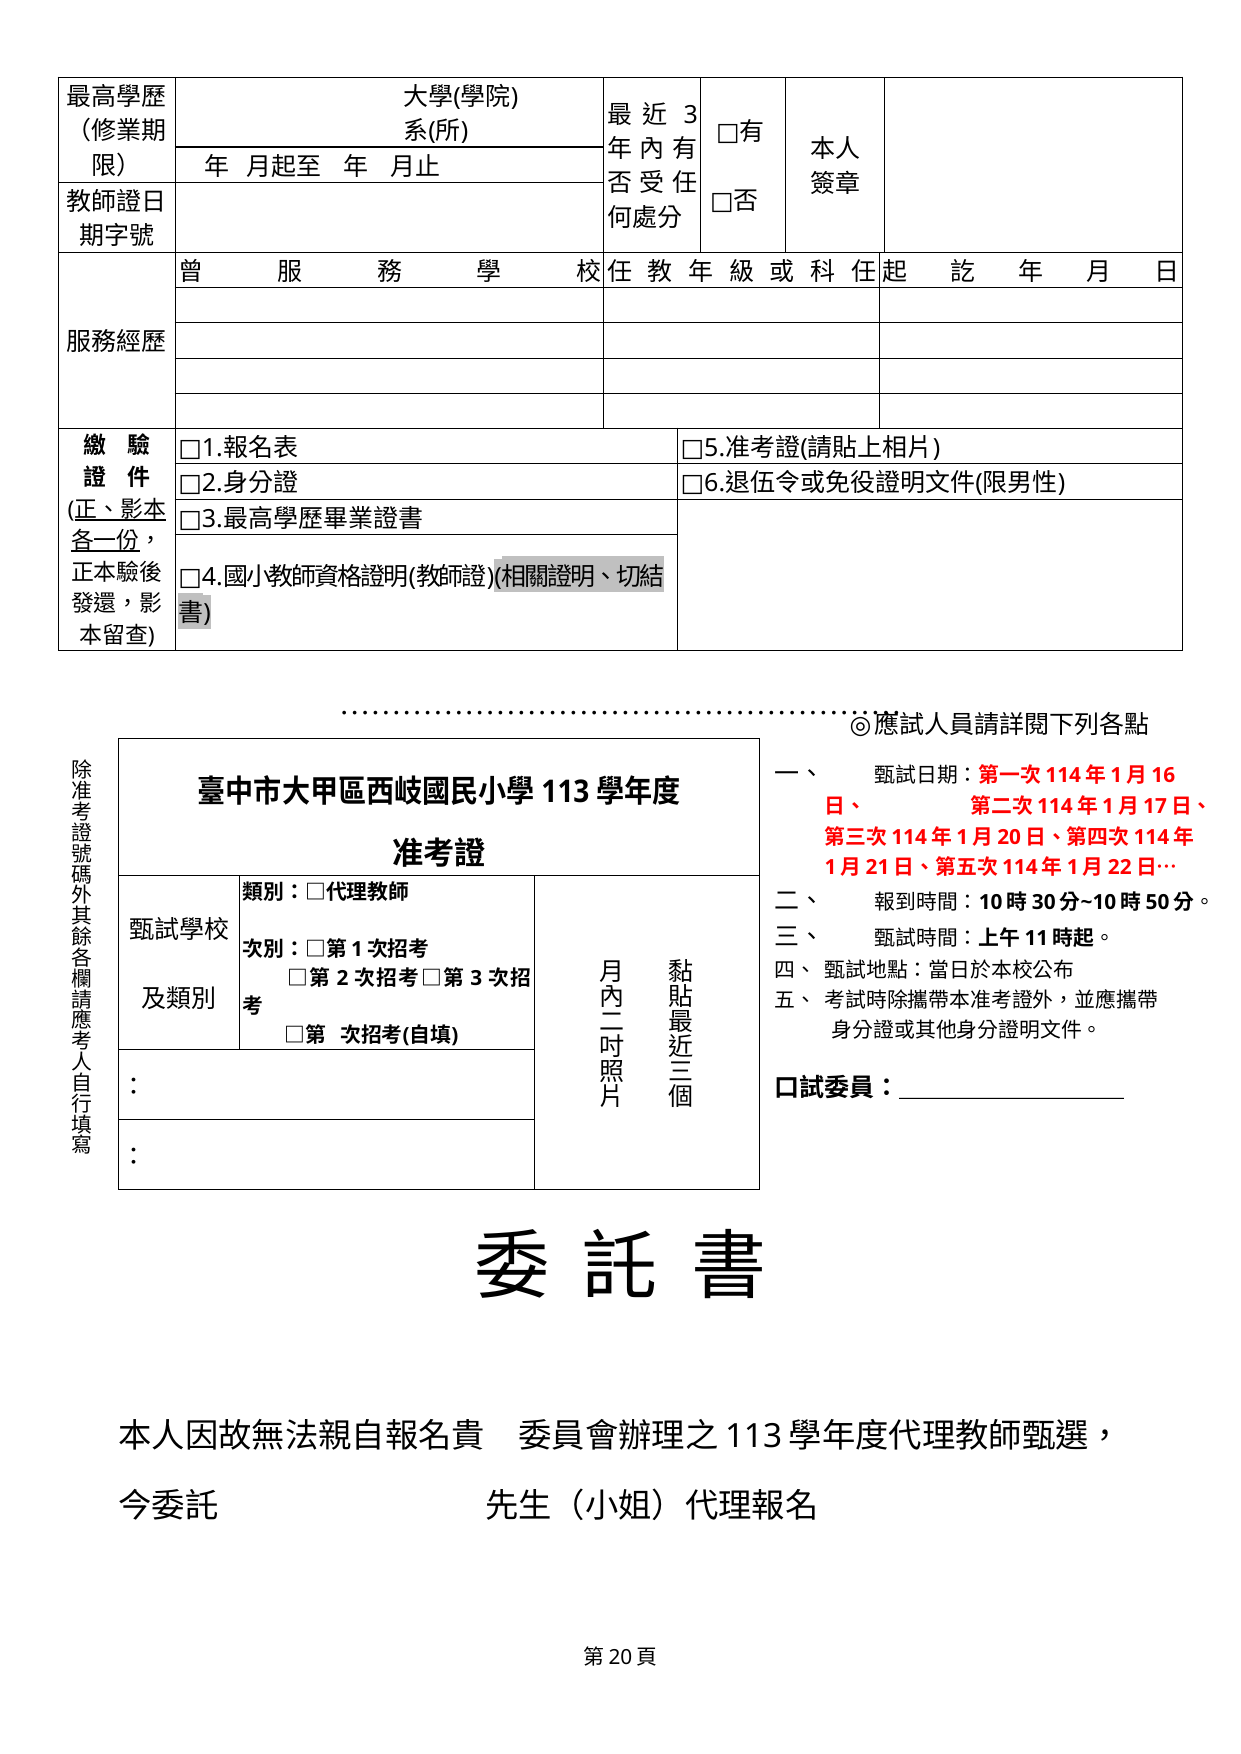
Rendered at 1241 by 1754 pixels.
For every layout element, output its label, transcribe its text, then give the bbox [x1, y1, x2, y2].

table_cell [176, 323, 603, 357]
text 本人因故無法親自報名貴 委員會辦理之113學年度代理教師甄選，今委託 先生（小姐）代理報名 [118, 1398, 1122, 1537]
table_cell [176, 288, 603, 322]
list 應試人員請詳閱下列各點 [849, 705, 1215, 741]
table_cell □4.國小教師資格證明(教師證)(相關證明、切結書) [176, 535, 677, 650]
table_cell 黏貼最近三個 月內二吋照片 [535, 876, 759, 1189]
list 甄試時間：上午11時起。 [774, 917, 1200, 953]
table_header 臺中市大甲區西岐國民小學113學年度 准考證 [119, 739, 759, 875]
table_cell 起訖年月日 [880, 253, 1182, 287]
table_cell 年 月起至 年 月止 [176, 148, 603, 182]
list 考試時除攜帶本准考證外，並應攜帶 [774, 983, 1200, 1013]
table_cell [678, 500, 1182, 650]
text 身分證或其他身分證明文件。 [774, 1013, 1200, 1044]
table_cell □6.退伍令或免役證明文件(限男性) [678, 464, 1182, 498]
table_cell [880, 288, 1182, 322]
table_cell 大學(學院) 系(所) [176, 78, 603, 146]
table_cell ： [119, 1050, 534, 1119]
table_cell 最高學歷（修業期限） [59, 78, 175, 182]
table_cell [880, 359, 1182, 392]
table_cell 服務經歷 [59, 253, 175, 428]
table_cell 繳 驗 證 件 (正、影本各一份，正本驗後發還，影本留查) [59, 429, 175, 650]
text ……………………………………………… [118, 668, 1122, 738]
table_cell 教師證日期字號 [59, 183, 175, 252]
table_cell 本人 簽章 [786, 78, 884, 252]
table_cell ： [119, 1120, 534, 1189]
table_cell 最近3年內有否受任何處分 [604, 78, 700, 252]
table_cell [176, 359, 603, 392]
table_cell 類別：□代理教師 次別：□第1次招考 □第2次招考□第3次招考 □第 次招考(自填) [240, 876, 534, 1048]
table_cell [604, 288, 879, 322]
table_cell □1.報名表 [176, 429, 677, 463]
table_cell □有 □否 [701, 78, 785, 252]
table_cell [880, 323, 1182, 357]
table_cell □3.最高學歷畢業證書 [176, 500, 677, 534]
table_cell □5.准考證(請貼上相片) [678, 429, 1182, 463]
table_cell 甄試學校 及類別 [119, 876, 239, 1048]
table_cell [604, 394, 879, 428]
text 委 託 書 [118, 1190, 1122, 1329]
list 甄試地點：當日於本校公布 [774, 953, 1200, 983]
table_cell 任教年級或科任 [604, 253, 879, 287]
table_cell 曾服務學校 [176, 253, 603, 287]
table_cell [885, 78, 1182, 252]
text 口試委員：＿＿＿＿＿＿＿＿＿ [774, 1068, 1200, 1104]
table_cell [604, 323, 879, 357]
table_cell [604, 359, 879, 392]
list 報到時間：10時30分~10時50分。 [774, 881, 1200, 917]
table_cell [176, 183, 603, 252]
list 甄試日期：第一次114年1月16日、 第二次114年1月17日、第三次114年1月20日、第四次114年1月21日、第五次114年1月22日… [774, 753, 1215, 881]
table_cell □2.身分證 [176, 464, 677, 498]
table_cell [176, 394, 603, 428]
table_cell [880, 394, 1182, 428]
